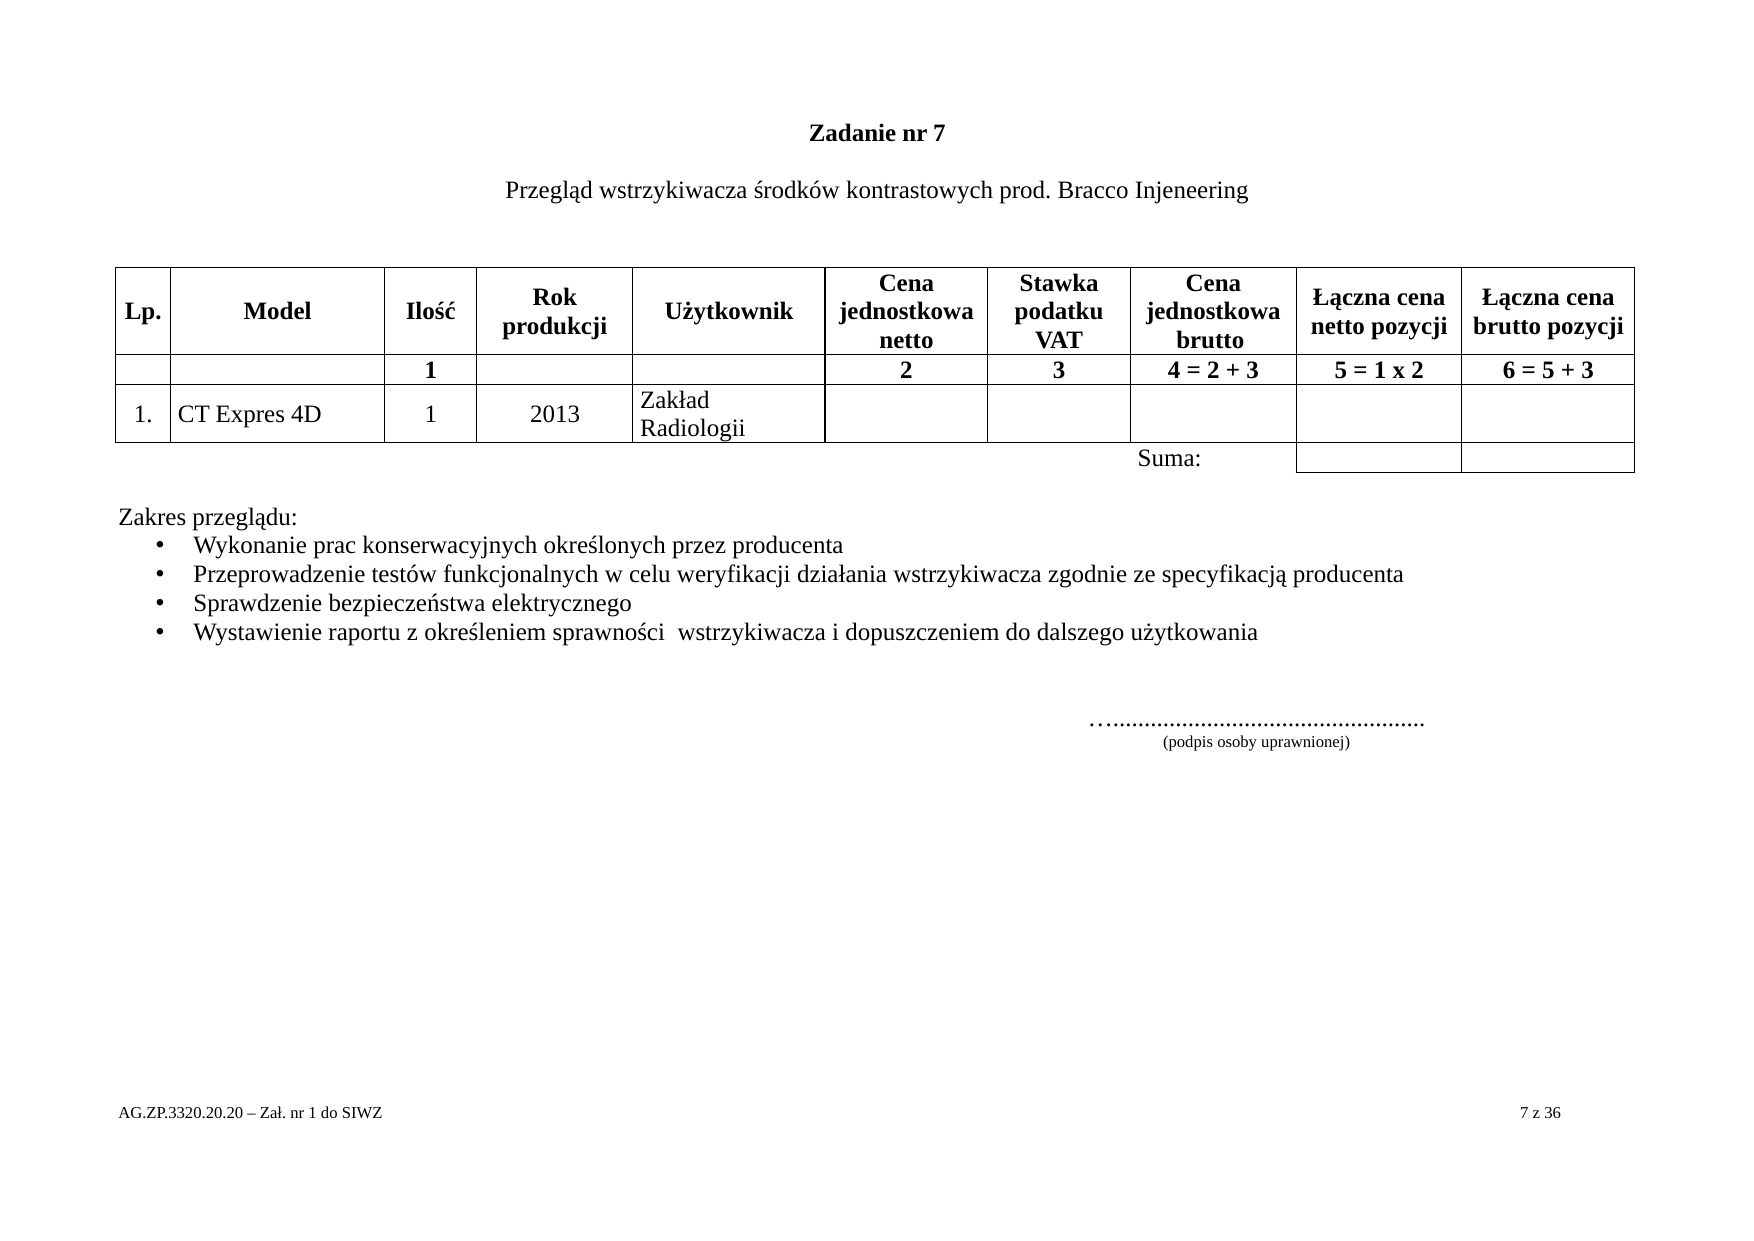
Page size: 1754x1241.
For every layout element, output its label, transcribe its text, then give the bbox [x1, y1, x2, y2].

table_header Lp. [116, 268, 170, 354]
table_cell 1 [385, 355, 476, 384]
table_cell [988, 385, 1130, 442]
table_cell [1297, 443, 1461, 472]
table_cell [1131, 385, 1296, 442]
list Sprawdzenie bezpieczeństwa elektrycznego [156, 588, 1636, 617]
table_cell CT Expres 4D [171, 385, 384, 442]
table_cell 4 = 2 + 3 [1131, 355, 1296, 384]
table_cell [116, 355, 170, 384]
table_cell [384, 443, 477, 472]
table_cell [1462, 385, 1634, 442]
table_cell Suma: [1130, 443, 1296, 472]
table_header Model [171, 268, 384, 354]
table_header Łączna cena brutto pozycji [1462, 268, 1634, 354]
table_cell [477, 443, 633, 472]
list Przeprowadzenie testów funkcjonalnych w celu weryfikacji działania wstrzykiwacza zgodnie ze specyfikacją producenta [156, 559, 1636, 588]
table_header Użytkownik [633, 268, 824, 354]
list Wykonanie prac konserwacyjnych określonych przez producenta [156, 531, 1636, 559]
table_cell [171, 355, 384, 384]
title Zadanie nr 7 [118, 118, 1636, 147]
table_header Cena jednostkowa netto [826, 268, 987, 354]
table_header Rok produkcji [477, 268, 632, 354]
table_cell [116, 443, 170, 472]
table_header [118, 703, 877, 751]
table_cell 3 [988, 355, 1130, 384]
table_cell [633, 443, 825, 472]
table_cell 2 [826, 355, 987, 384]
title Przegląd wstrzykiwacza środków kontrastowych prod. Bracco Injeneering [118, 176, 1636, 204]
table_header Łączna cena netto pozycji [1297, 268, 1461, 354]
table_cell 6 = 5 + 3 [1462, 355, 1634, 384]
table_cell [477, 355, 632, 384]
table_cell [1297, 385, 1461, 442]
table_cell [1462, 443, 1634, 472]
table_cell 5 = 1 x 2 [1297, 355, 1461, 384]
list Wystawienie raportu z określeniem sprawności wstrzykiwacza i dopuszczeniem do dalszego użytkowania [156, 617, 1636, 646]
table_cell [988, 443, 1130, 472]
table_cell Zakład Radiologii [633, 385, 824, 442]
table_cell [825, 443, 987, 472]
table_cell [633, 355, 824, 384]
table_header Ilość [385, 268, 476, 354]
table_header Cena jednostkowa brutto [1131, 268, 1296, 354]
table_header ….................................................. (podpis osoby uprawnionej) [877, 703, 1636, 751]
table_cell [826, 385, 987, 442]
text Zakres przeglądu: [118, 502, 1636, 531]
table_cell 1. [116, 385, 170, 442]
table_header Stawka podatku VAT [988, 268, 1130, 354]
table_cell 1 [385, 385, 476, 442]
table_cell 2013 [477, 385, 632, 442]
table_cell [170, 443, 384, 472]
